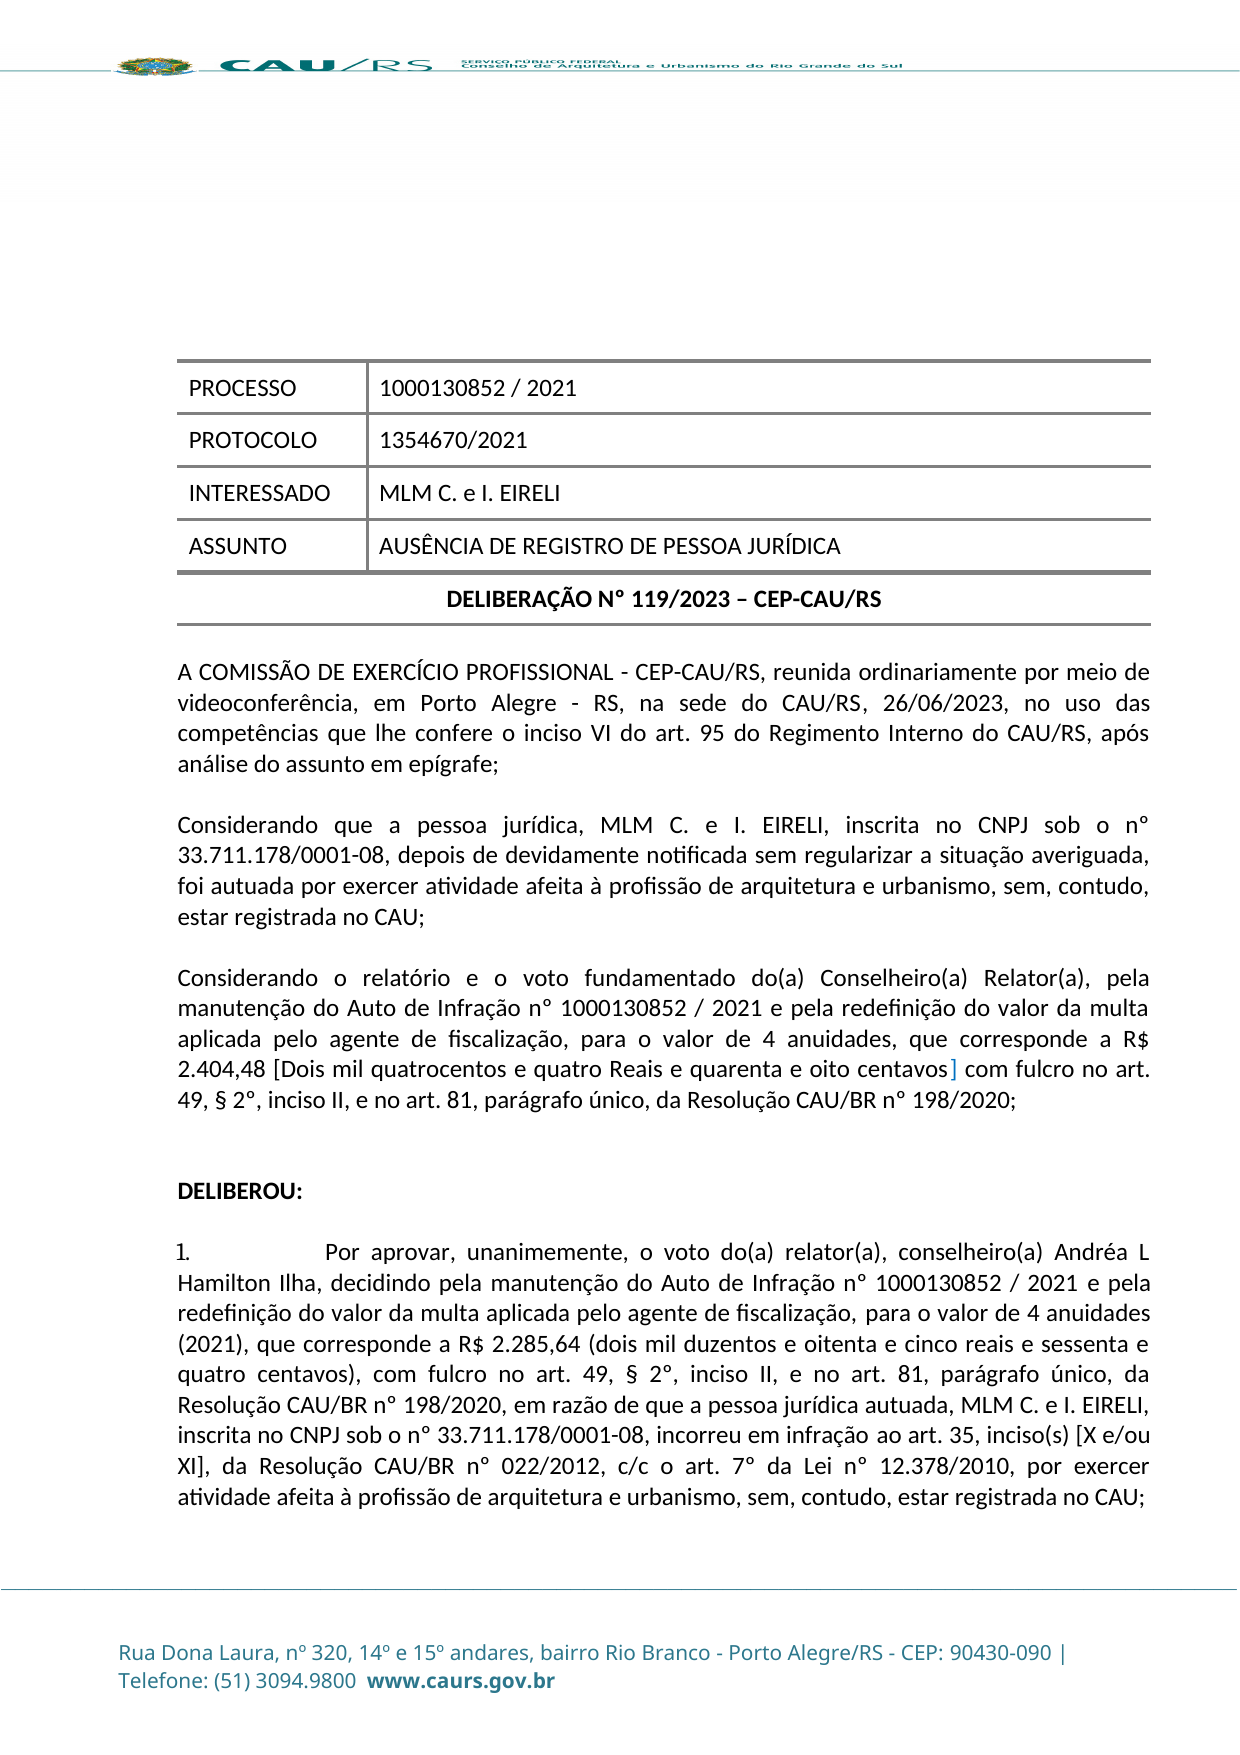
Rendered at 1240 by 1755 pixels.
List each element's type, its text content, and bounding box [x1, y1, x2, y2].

table_header PROCESSO [177, 363, 366, 412]
table_cell MLM C. e I. EIRELI [369, 468, 1151, 517]
text Considerando que a pessoa jurídica, MLM C. e I. EIRELI, inscrita no CNPJ sob o nº 33.711.178/0001-08, depois de devidamente notificada sem regularizar a situação averiguada, foi autuada por exercer atividade afeita à profissão de arquitetura e urbanismo, sem, contudo, estar registrada no CAU; [177, 809, 1151, 931]
table_cell PROTOCOLO [177, 415, 366, 465]
table_cell INTERESSADO [177, 468, 366, 517]
table_cell DELIBERAÇÃO Nº 119/2023 – CEP-CAU/RS [177, 575, 1151, 623]
table_header 1000130852 / 2021 [369, 363, 1151, 412]
list Por aprovar, unanimemente, o voto do(a) relator(a), conselheiro(a) Andréa L Hamilton Ilha, decidindo pela manutenção do Auto de Infração nº 1000130852 / 2021 e pela redefinição do valor da multa aplicada pelo agente de fiscalização, para o valor de 4 anuidades (2021), que corresponde a R$ 2.285,64 (dois mil duzentos e oitenta e cinco reais e sessenta e quatro centavos), com fulcro no art. 49, § 2º, inciso II, e no art. 81, parágrafo único, da Resolução CAU/BR nº 198/2020, em razão de que a pessoa jurídica autuada, MLM C. e I. EIRELI, inscrita no CNPJ sob o nº 33.711.178/0001-08, incorreu em infração ao art. 35, inciso(s) [X e/ou XI], da Resolução CAU/BR nº 022/2012, c/c o art. 7º da Lei nº 12.378/2010, por exercer atividade afeita à profissão de arquitetura e urbanismo, sem, contudo, estar registrada no CAU; [176, 1236, 1151, 1511]
table_cell ASSUNTO [177, 521, 366, 570]
text A COMISSÃO DE EXERCÍCIO PROFISSIONAL - CEP-CAU/RS, reunida ordinariamente por meio de videoconferência, em Porto Alegre - RS, na sede do CAU/RS, 26/06/2023, no uso das competências que lhe confere o inciso VI do art. 95 do Regimento Interno do CAU/RS, após análise do assunto em epígrafe; [177, 657, 1151, 779]
text DELIBEROU: [177, 1175, 1151, 1206]
table_cell 1354670/2021 [369, 415, 1151, 465]
table_cell AUSÊNCIA DE REGISTRO DE PESSOA JURÍDICA [369, 521, 1151, 570]
text Considerando o relatório e o voto fundamentado do(a) Conselheiro(a) Relator(a), pela manutenção do Auto de Infração nº 1000130852 / 2021 e pela redefinição do valor da multa aplicada pelo agente de fiscalização, para o valor de 4 anuidades, que corresponde a R$ 2.404,48 [Dois mil quatrocentos e quatro Reais e quarenta e oito centavos] com fulcro no art. 49, § 2º, inciso II, e no art. 81, parágrafo único, da Resolução CAU/BR nº 198/2020; [177, 962, 1151, 1114]
